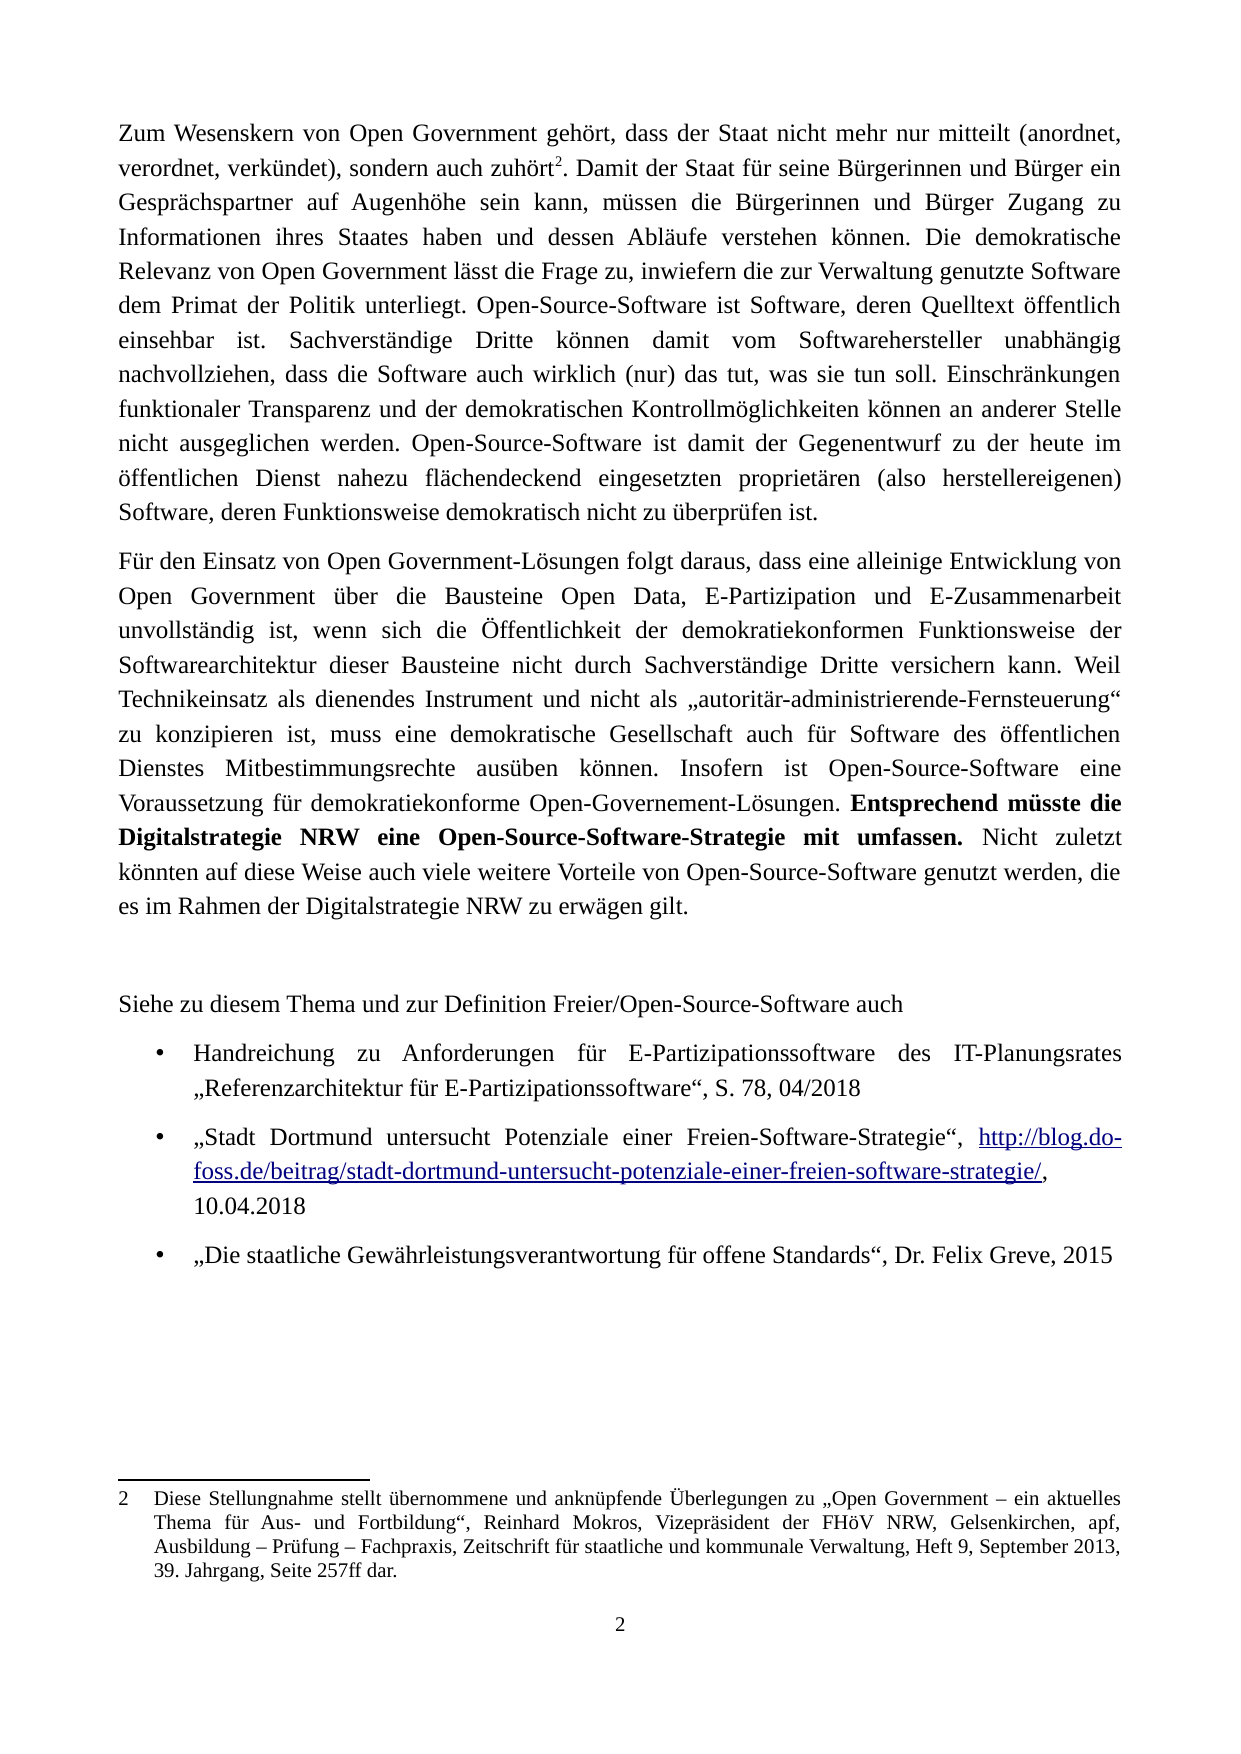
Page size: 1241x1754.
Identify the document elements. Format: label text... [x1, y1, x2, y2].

list „Stadt Dortmund untersucht Potenziale einer Freien-Software-Strategie“, http://blog.do-foss.de/beitrag/stadt-dortmund-untersucht-potenziale-einer-freien-software-strategie/, 10.04.2018 [156, 1122, 1122, 1220]
text Siehe zu diesem Thema und zur Definition Freier/Open-Source-Software auch [118, 989, 1122, 1018]
list Handreichung zu Anforderungen für E-Partizipationssoftware des IT-Planungsrates „Referenzarchitektur für E-Partizipationssoftware“, S. 78, 04/2018 [156, 1038, 1122, 1102]
text Für den Einsatz von Open Government-Lösungen folgt daraus, dass eine alleinige Entwicklung von Open Government über die Bausteine Open Data, E-Partizipation und E-Zusammenarbeit unvollständig ist, wenn sich die Öffentlichkeit der demokratiekonformen Funktionsweise der Softwarearchitektur dieser Bausteine nicht durch Sachverständige Dritte versichern kann. Weil Technikeinsatz als dienendes Instrument und nicht als „autoritär-administrierende-Fernsteuerung“ zu konzipieren ist, muss eine demokratische Gesellschaft auch für Software des öffentlichen Dienstes Mitbestimmungsrechte ausüben können. Insofern ist Open-Source-Software eine Voraussetzung für demokratiekonforme Open-Governement-Lösungen. Entsprechend müsste die Digitalstrategie NRW eine Open-Source-Software-Strategie mit umfassen. Nicht zuletzt könnten auf diese Weise auch viele weitere Vorteile von Open-Source-Software genutzt werden, die es im Rahmen der Digitalstrategie NRW zu erwägen gilt. [118, 546, 1122, 920]
text Diese Stellungnahme stellt übernommene und anknüpfende Überlegungen zu „Open Government – ein aktuelles Thema für Aus- und Fortbildung“, Reinhard Mokros, Vizepräsident der FHöV NRW, Gelsenkirchen, apf, Ausbildung – Prüfung – Fachpraxis, Zeitschrift für staatliche und kommunale Verwaltung, Heft 9, September 2013, 39. Jahrgang, Seite 257ff dar. [118, 1486, 1122, 1582]
list „Die staatliche Gewährleistungsverantwortung für offene Standards“, Dr. Felix Greve, 2015 [156, 1240, 1122, 1269]
text Zum Wesenskern von Open Government gehört, dass der Staat nicht mehr nur mitteilt (anordnet, verordnet, verkündet), sondern auch zuhört. Damit der Staat für seine Bürgerinnen und Bürger ein Gesprächspartner auf Augenhöhe sein kann, müssen die Bürgerinnen und Bürger Zugang zu Informationen ihres Staates haben und dessen Abläufe verstehen können. Die demokratische Relevanz von Open Government lässt die Frage zu, inwiefern die zur Verwaltung genutzte Software dem Primat der Politik unterliegt. Open-Source-Software ist Software, deren Quelltext öffentlich einsehbar ist. Sachverständige Dritte können damit vom Softwarehersteller unabhängig nachvollziehen, dass die Software auch wirklich (nur) das tut, was sie tun soll. Einschränkungen funktionaler Transparenz und der demokratischen Kontrollmöglichkeiten können an anderer Stelle nicht ausgeglichen werden. Open-Source-Software ist damit der Gegenentwurf zu der heute im öffentlichen Dienst nahezu flächendeckend eingesetzten proprietären (also herstellereigenen) Software, deren Funktionsweise demokratisch nicht zu überprüfen ist. [118, 118, 1122, 526]
